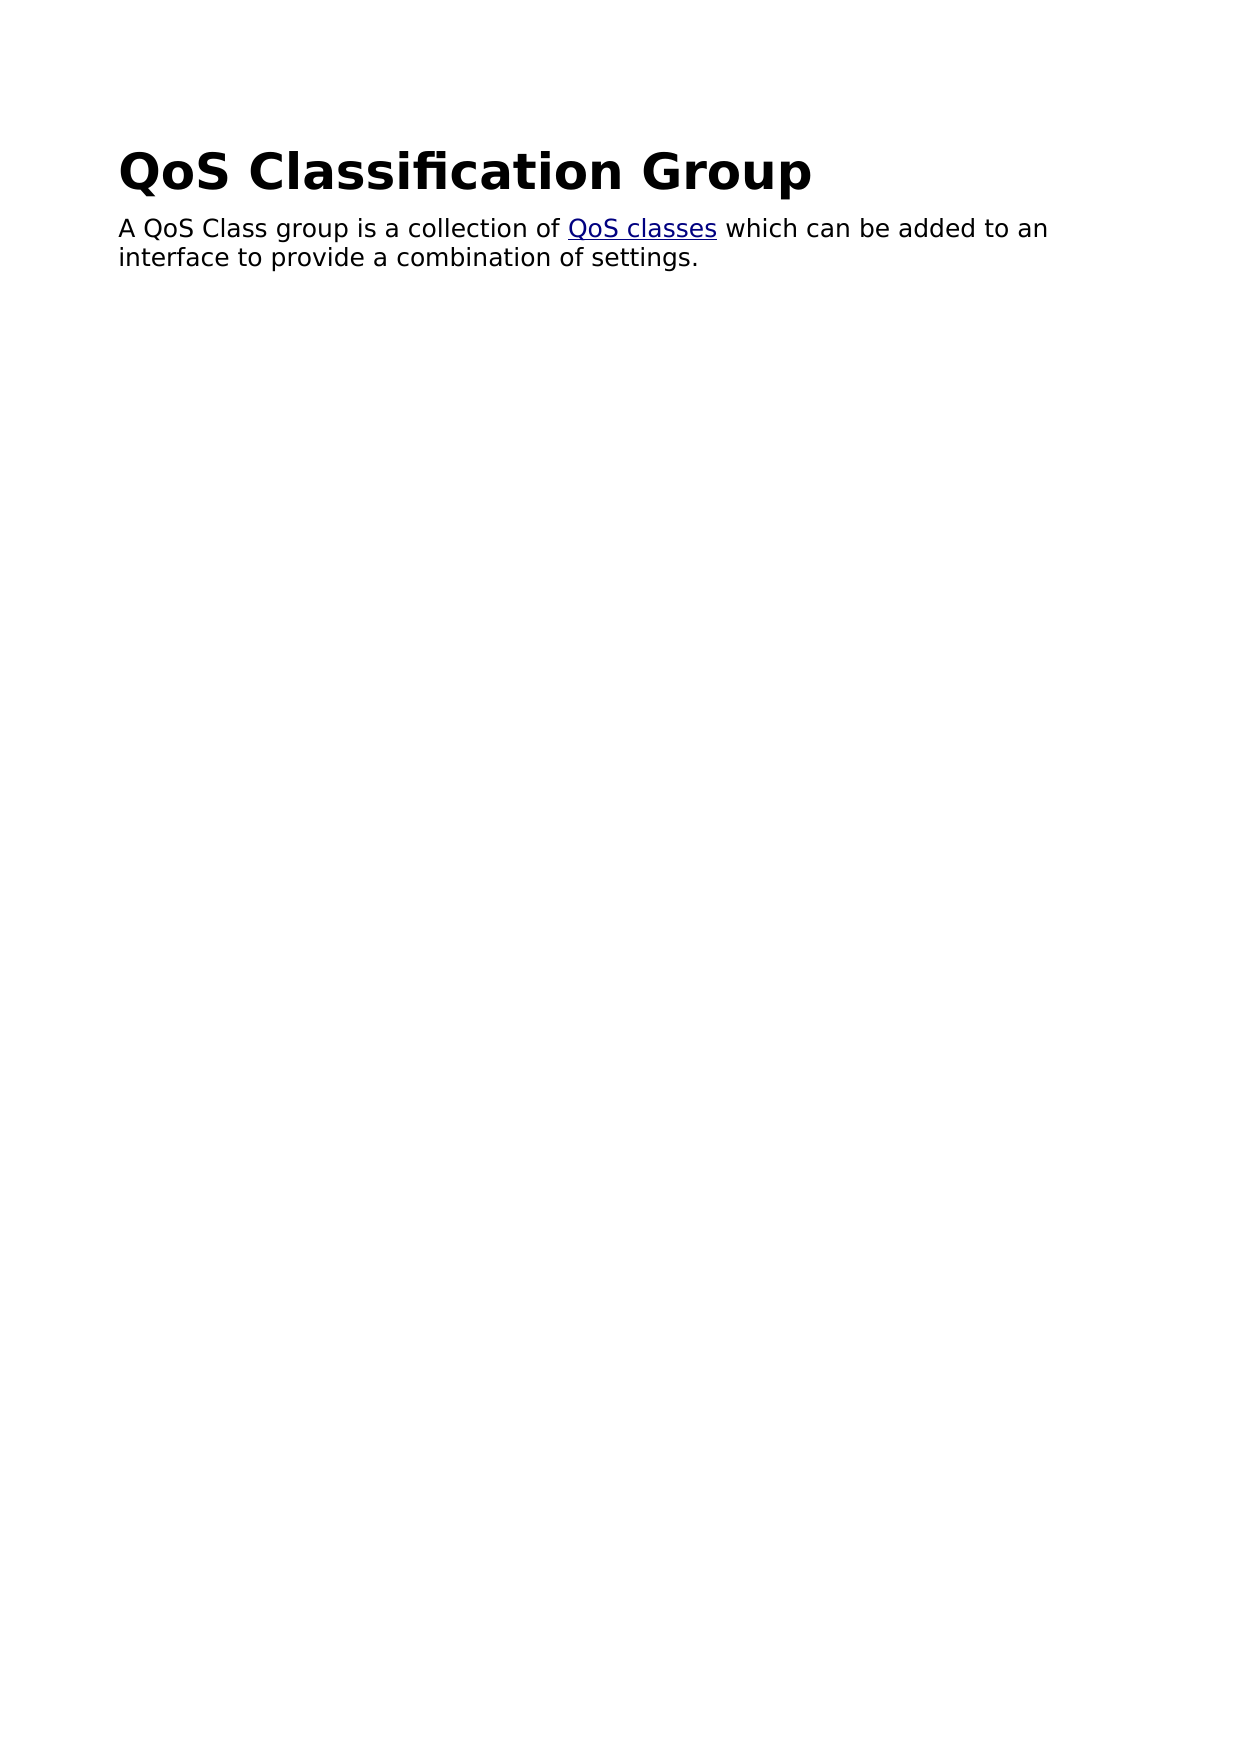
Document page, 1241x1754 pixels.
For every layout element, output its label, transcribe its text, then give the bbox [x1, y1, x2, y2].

subtitle QoS Classification Group [118, 143, 1122, 201]
text A QoS Class group is a collection of QoS classes which can be added to an interface to provide a combination of settings. [118, 214, 1122, 272]
